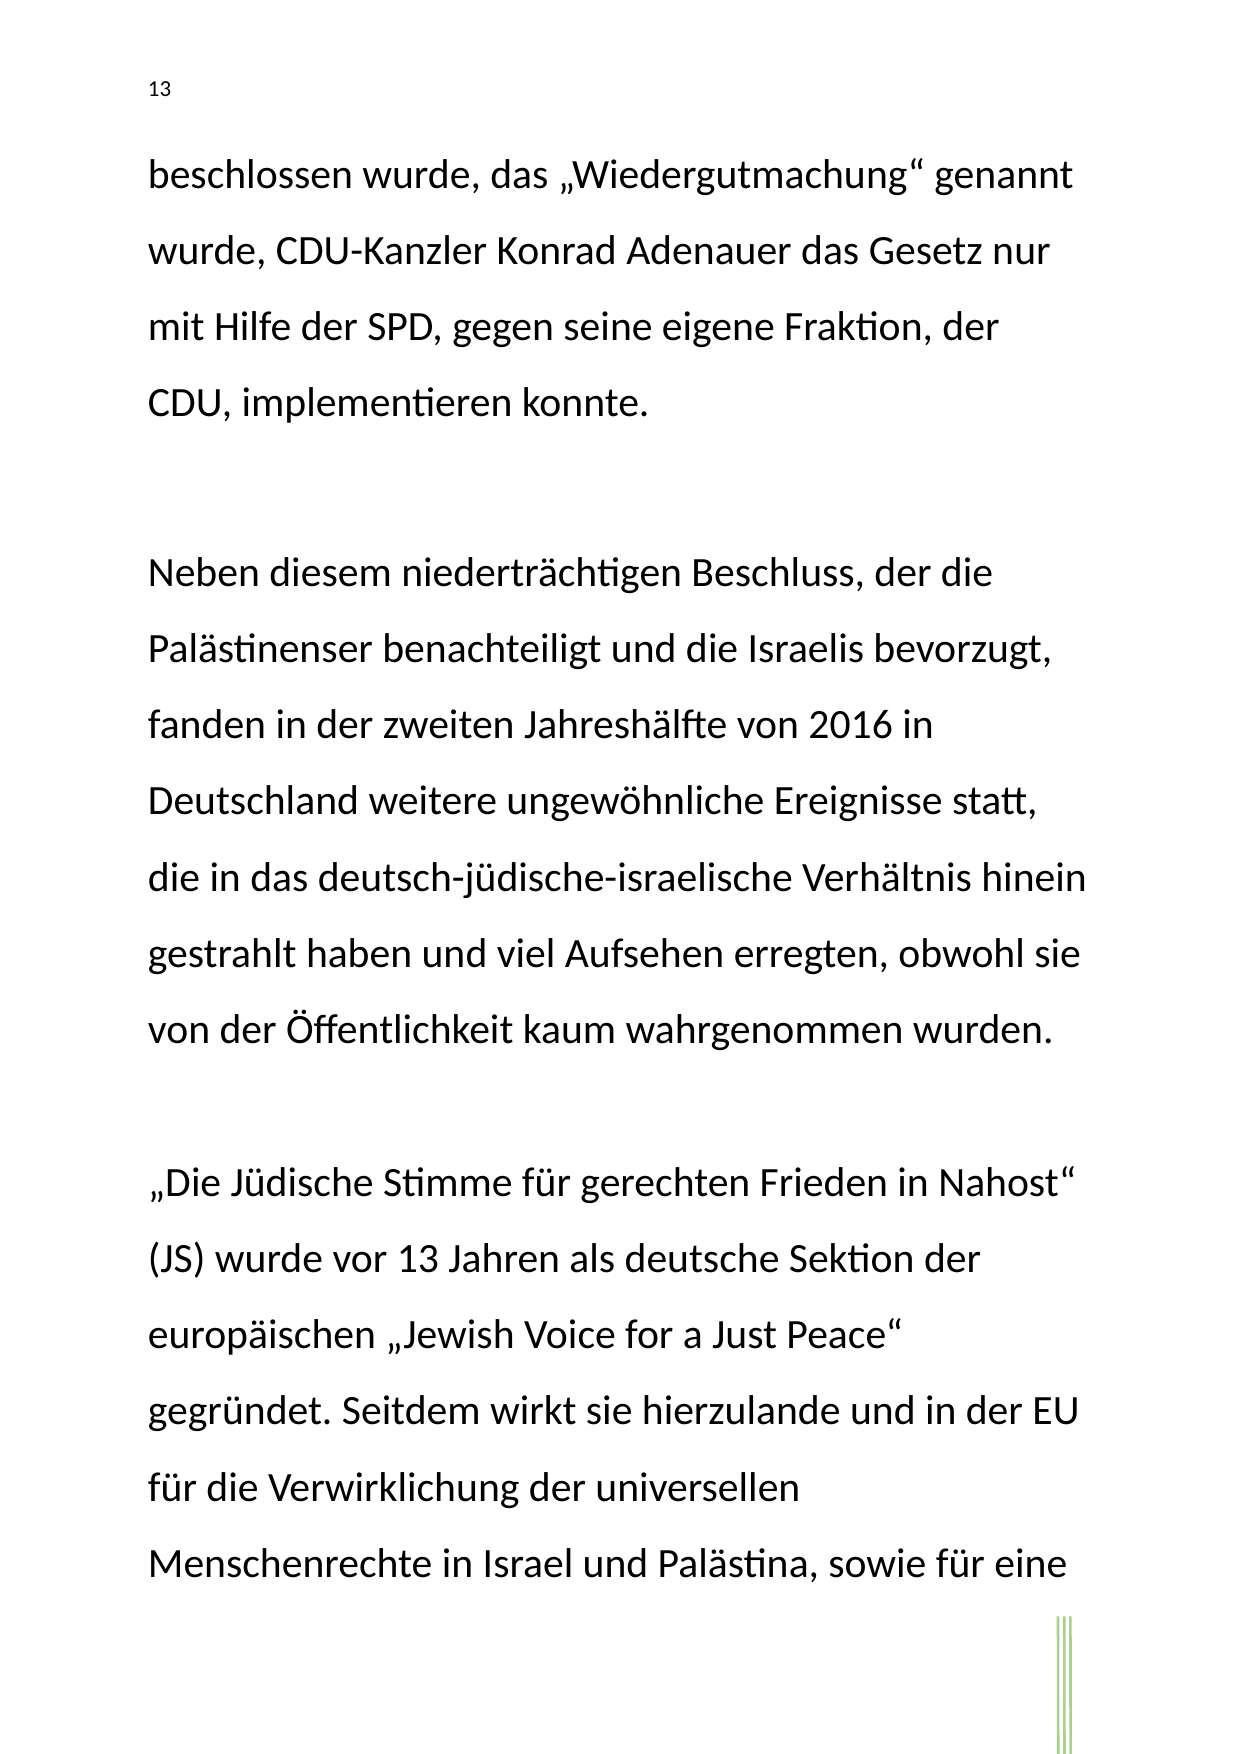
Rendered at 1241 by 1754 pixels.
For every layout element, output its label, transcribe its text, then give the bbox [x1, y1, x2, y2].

text beschlossen wurde, das „Wiedergutmachung“ genannt wurde, CDU-Kanzler Konrad Adenauer das Gesetz nur mit Hilfe der SPD, gegen seine eigene Fraktion, der CDU, implementieren konnte. [148, 148, 1093, 427]
text „Die Jüdische Stimme für gerechten Frieden in Nahost“ (JS) wurde vor 13 Jahren als deutsche Sektion der europäischen „Jewish Voice for a Just Peace“ gegründet. Seitdem wirkt sie hierzulande und in der EU für die Verwirklichung der universellen Menschenrechte in Israel und Palästina, sowie für eine [148, 1156, 1093, 1588]
text Neben diesem niederträchtigen Beschluss, der die Palästinenser benachteiligt und die Israelis bevorzugt, fanden in der zweiten Jahreshälfte von 2016 in Deutschland weitere ungewöhnliche Ereignisse statt, die in das deutsch-jüdische-israelische Verhältnis hinein gestrahlt haben und viel Aufsehen erregten, obwohl sie von der Öffentlichkeit kaum wahrgenommen wurden. [148, 546, 1093, 1054]
